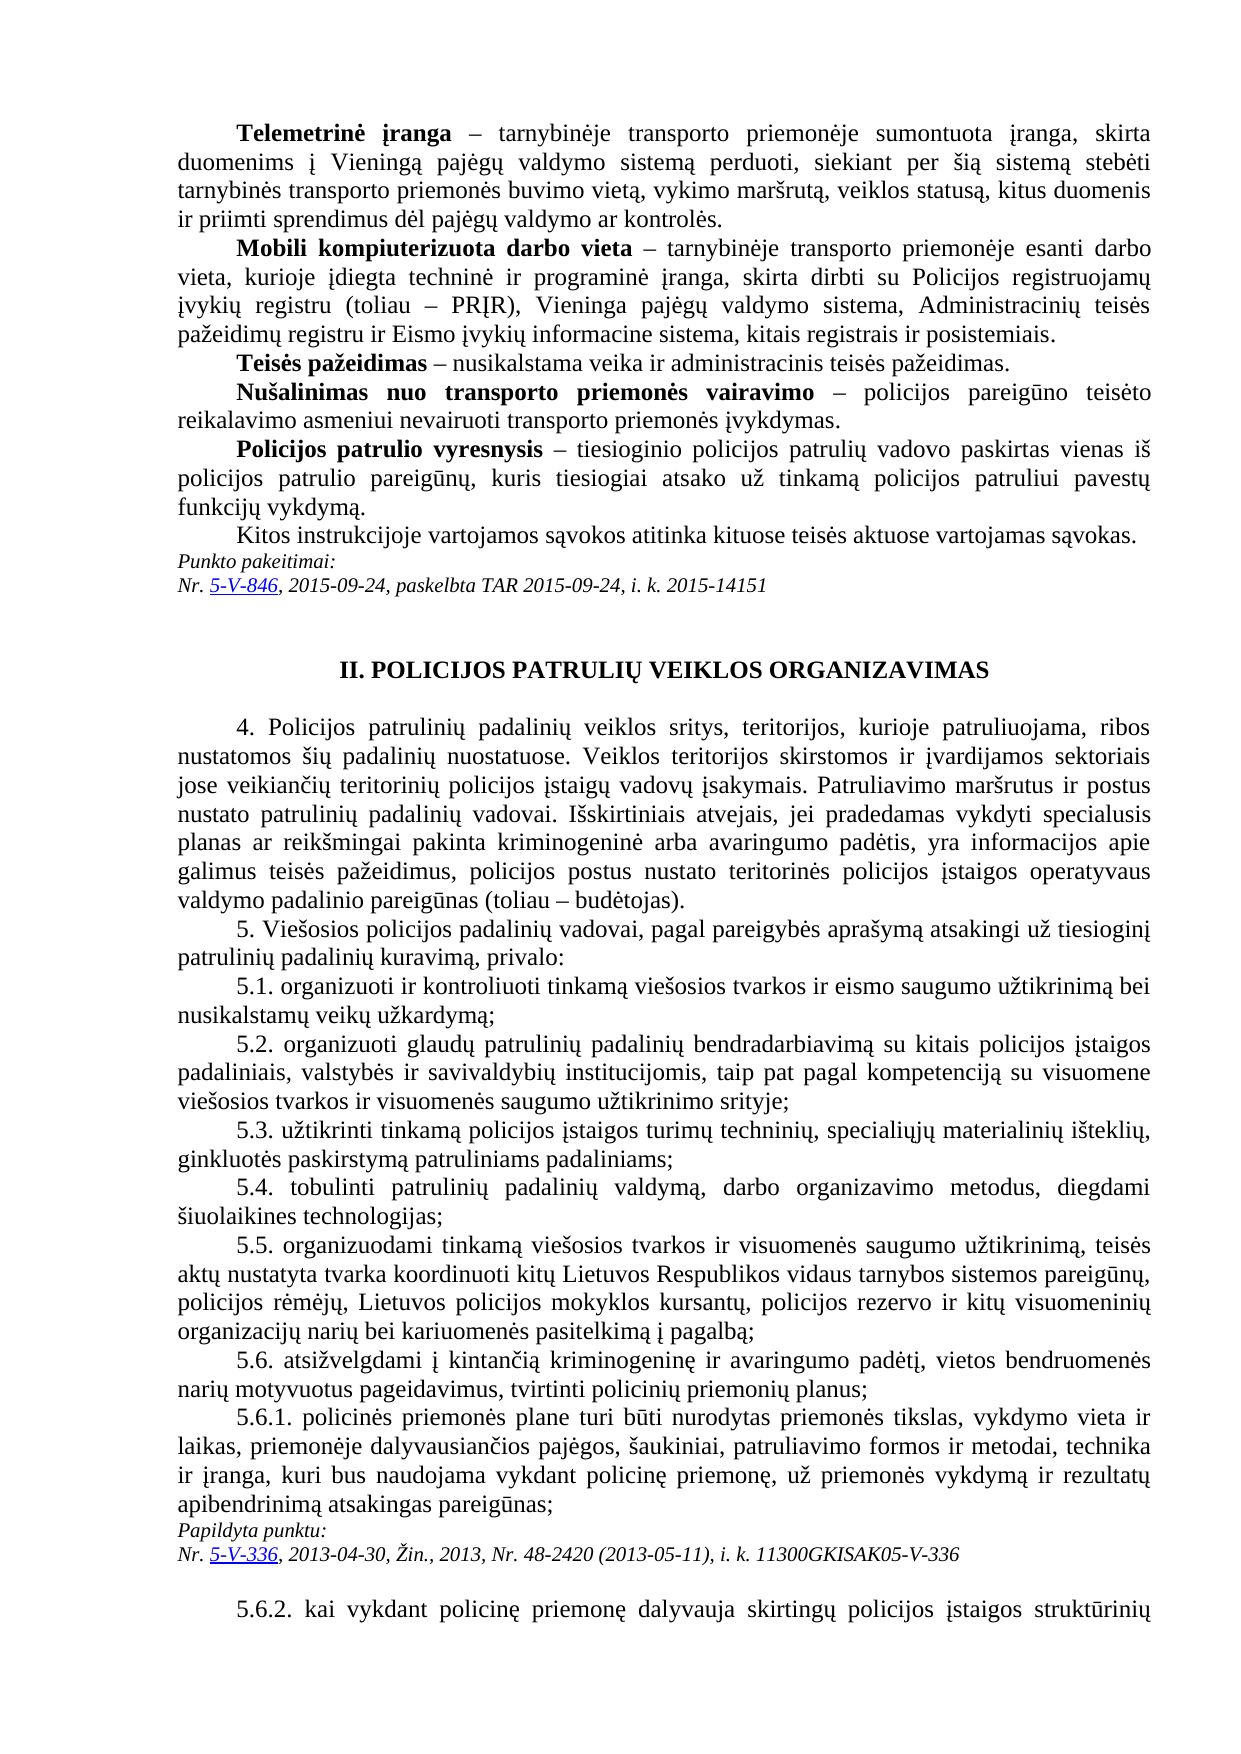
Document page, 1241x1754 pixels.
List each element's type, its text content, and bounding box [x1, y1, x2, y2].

text Papildyta punktu: [177, 1517, 1152, 1542]
text 5.5. organizuodami tinkamą viešosios tvarkos ir visuomenės saugumo užtikrinimą, teisės aktų nustatyta tvarka koordinuoti kitų Lietuvos Respublikos vidaus tarnybos sistemos pareigūnų, policijos rėmėjų, Lietuvos policijos mokyklos kursantų, policijos rezervo ir kitų visuomeninių organizacijų narių bei kariuomenės pasitelkimą į pagalbą; [177, 1230, 1152, 1345]
text Teisės pažeidimas – nusikalstama veika ir administracinis teisės pažeidimas. [177, 348, 1152, 377]
text 5.3. užtikrinti tinkamą policijos įstaigos turimų techninių, specialiųjų materialinių išteklių, ginkluotės paskirstymą patruliniams padaliniams; [177, 1115, 1152, 1172]
text 5.4. tobulinti patrulinių padalinių valdymą, darbo organizavimo metodus, diegdami šiuolaikines technologijas; [177, 1172, 1152, 1230]
text 5. Viešosios policijos padalinių vadovai, pagal pareigybės aprašymą atsakingi už tiesioginį patrulinių padalinių kuravimą, privalo: [177, 914, 1152, 971]
text Punkto pakeitimai: [177, 549, 1152, 573]
text Nr. 5-V-336, 2013-04-30, Žin., 2013, Nr. 48-2420 (2013-05-11), i. k. 11300GKISAK05-V-336 [177, 1542, 1152, 1566]
text 5.6.1. policinės priemonės plane turi būti nurodytas priemonės tikslas, vykdymo vieta ir laikas, priemonėje dalyvausiančios pajėgos, šaukiniai, patruliavimo formos ir metodai, technika ir įranga, kuri bus naudojama vykdant policinę priemonę, už priemonės vykdymą ir rezultatų apibendrinimą atsakingas pareigūnas; [177, 1402, 1152, 1517]
text II. POLICIJOS PATRULIŲ VEIKLOS ORGANIZAVIMAS [177, 655, 1152, 684]
text 4. Policijos patrulinių padalinių veiklos sritys, teritorijos, kurioje patruliuojama, ribos nustatomos šių padalinių nuostatuose. Veiklos teritorijos skirstomos ir įvardijamos sektoriais jose veikiančių teritorinių policijos įstaigų vadovų įsakymais. Patruliavimo maršrutus ir postus nustato patrulinių padalinių vadovai. Išskirtiniais atvejais, jei pradedamas vykdyti specialusis planas ar reikšmingai pakinta kriminogeninė arba avaringumo padėtis, yra informacijos apie galimus teisės pažeidimus, policijos postus nustato teritorinės policijos įstaigos operatyvaus valdymo padalinio pareigūnas (toliau – budėtojas). [177, 712, 1152, 914]
text 5.6.2. kai vykdant policinę priemonę dalyvauja skirtingų policijos įstaigos struktūrinių [177, 1594, 1152, 1623]
text Nušalinimas nuo transporto priemonės vairavimo – policijos pareigūno teisėto reikalavimo asmeniui nevairuoti transporto priemonės įvykdymas. [177, 377, 1152, 434]
text 5.2. organizuoti glaudų patrulinių padalinių bendradarbiavimą su kitais policijos įstaigos padaliniais, valstybės ir savivaldybių institucijomis, taip pat pagal kompetenciją su visuomene viešosios tvarkos ir visuomenės saugumo užtikrinimo srityje; [177, 1029, 1152, 1115]
text Kitos instrukcijoje vartojamos sąvokos atitinka kituose teisės aktuose vartojamas sąvokas. [177, 521, 1152, 549]
text Policijos patrulio vyresnysis – tiesioginio policijos patrulių vadovo paskirtas vienas iš policijos patrulio pareigūnų, kuris tiesiogiai atsako už tinkamą policijos patruliui pavestų funkcijų vykdymą. [177, 434, 1152, 521]
text Mobili kompiuterizuota darbo vieta – tarnybinėje transporto priemonėje esanti darbo vieta, kurioje įdiegta techninė ir programinė įranga, skirta dirbti su Policijos registruojamų įvykių registru (toliau – PRĮR), Vieninga pajėgų valdymo sistema, Administracinių teisės pažeidimų registru ir Eismo įvykių informacine sistema, kitais registrais ir posistemiais. [177, 233, 1152, 348]
text 5.6. atsižvelgdami į kintančią kriminogeninę ir avaringumo padėtį, vietos bendruomenės narių motyvuotus pageidavimus, tvirtinti policinių priemonių planus; [177, 1345, 1152, 1402]
text Telemetrinė įranga – tarnybinėje transporto priemonėje sumontuota įranga, skirta duomenims į Vieningą pajėgų valdymo sistemą perduoti, siekiant per šią sistemą stebėti tarnybinės transporto priemonės buvimo vietą, vykimo maršrutą, veiklos statusą, kitus duomenis ir priimti sprendimus dėl pajėgų valdymo ar kontrolės. [177, 118, 1152, 233]
text Nr. 5-V-846, 2015-09-24, paskelbta TAR 2015-09-24, i. k. 2015-14151 [177, 573, 1152, 597]
text 5.1. organizuoti ir kontroliuoti tinkamą viešosios tvarkos ir eismo saugumo užtikrinimą bei nusikalstamų veikų užkardymą; [177, 971, 1152, 1029]
